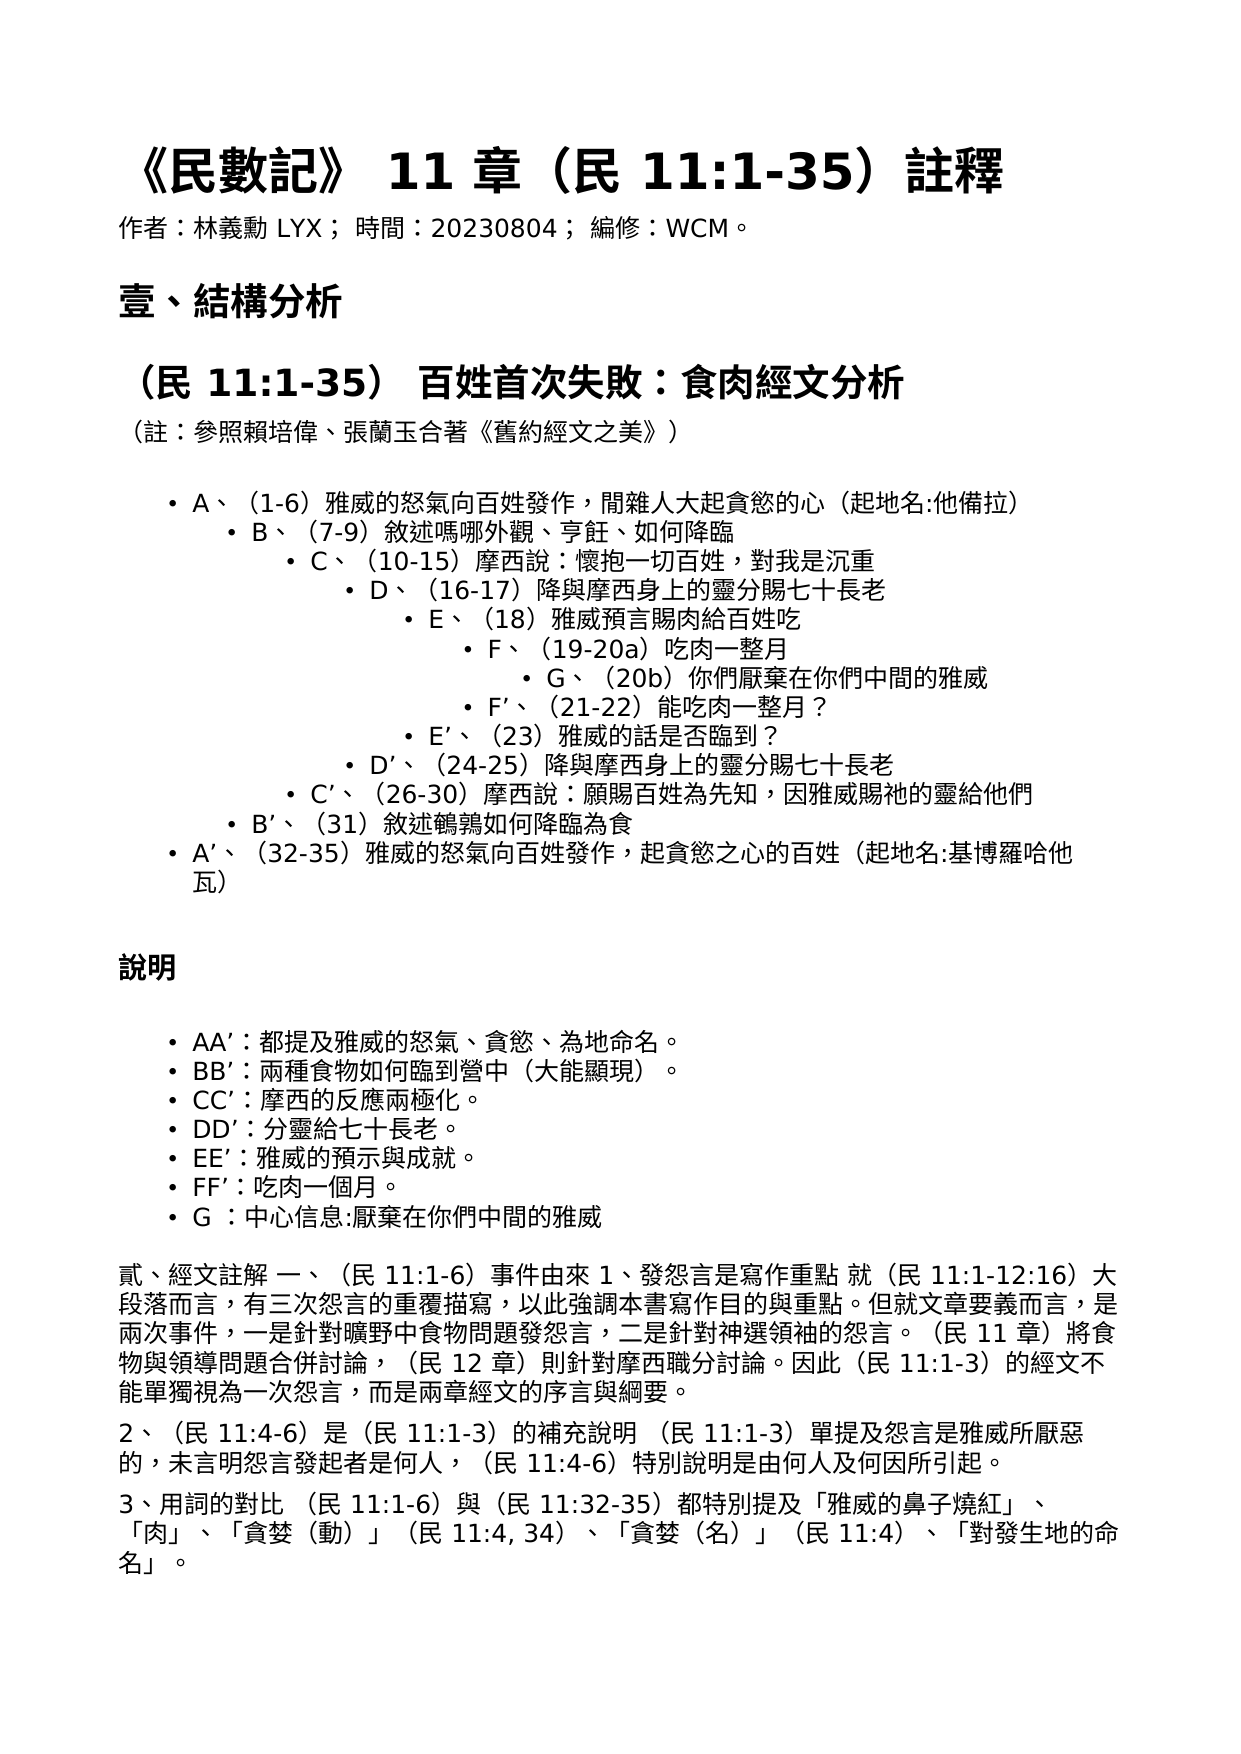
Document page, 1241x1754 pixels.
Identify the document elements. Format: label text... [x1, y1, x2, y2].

list BB’：兩種食物如何臨到營中（大能顯現）。 [177, 1057, 1122, 1086]
list C、（10-15）摩西說：懷抱一切百姓，對我是沉重 [295, 547, 1122, 576]
list D’、（24-25）降與摩西身上的靈分賜七十長老 [354, 751, 1122, 781]
text 2、（民 11:4-6）是（民 11:1-3）的補充說明 （民 11:1-3）單提及怨言是雅威所厭惡的，未言明怨言發起者是何人，（民 11:4-6）特別說明是由何人及何因所引起。 [118, 1420, 1122, 1478]
text （註：參照賴培偉、張蘭玉合著《舊約經文之美》） [118, 418, 1122, 447]
list FF’：吃肉一個月。 [177, 1173, 1122, 1203]
list EE’：雅威的預示與成就。 [177, 1144, 1122, 1173]
list DD’：分靈給七十長老。 [177, 1115, 1122, 1144]
list G ：中心信息:厭棄在你們中間的雅威 [177, 1203, 1122, 1232]
text 3、用詞的對比 （民 11:1-6）與（民 11:32-35）都特別提及「雅威的鼻子燒紅」、「肉」、「貪婪（動）」（民 11:4, 34）、「貪婪（名）」（民 11:4）、「對發生地的命名」。 [118, 1491, 1122, 1578]
list A’、（32-35）雅威的怒氣向百姓發作，起貪慾之心的百姓（起地名:基博羅哈他瓦） [177, 839, 1122, 897]
subtitle 壹、結構分析 [118, 281, 1122, 324]
list E’、（23）雅威的話是否臨到？ [413, 722, 1122, 751]
list G、（20b）你們厭棄在你們中間的雅威 [531, 664, 1122, 693]
text 作者：林義勳 LYX； 時間：20230804； 編修：WCM。 [118, 214, 1122, 243]
subtitle （民 11:1-35） 百姓首次失敗：食肉經文分析 [118, 362, 1122, 405]
subtitle 《民數記》 11 章（民 11:1-35）註釋 [118, 143, 1122, 201]
list D、（16-17）降與摩西身上的靈分賜七十長老 [354, 576, 1122, 606]
list B’、（31）敘述鵪鶉如何降臨為食 [236, 810, 1122, 839]
list B、（7-9）敘述嗎哪外觀、亨飪、如何降臨 [236, 518, 1122, 547]
text 貳、經文註解 一、（民 11:1-6）事件由來 1、發怨言是寫作重點 就（民 11:1-12:16）大段落而言，有三次怨言的重覆描寫，以此強調本書寫作目的與重點。但就文章要義而言，是兩次事件，一是針對曠野中食物問題發怨言，二是針對神選領袖的怨言。（民 11 章）將食物與領導問題合併討論，（民 12 章）則針對摩西職分討論。因此（民 11:1-3）的經文不能單獨視為一次怨言，而是兩章經文的序言與綱要。 [118, 1261, 1122, 1407]
list AA’：都提及雅威的怒氣、貪慾、為地命名。 [177, 1028, 1122, 1057]
subtitle 說明 [118, 952, 1122, 986]
list A、（1-6）雅威的怒氣向百姓發作，閒雜人大起貪慾的心（起地名:他備拉） [177, 489, 1122, 518]
list E、（18）雅威預言賜肉給百姓吃 [413, 606, 1122, 635]
list C’、（26-30）摩西說：願賜百姓為先知，因雅威賜祂的靈給他們 [295, 781, 1122, 810]
list CC’：摩西的反應兩極化。 [177, 1086, 1122, 1115]
list F、（19-20a）吃肉一整月 [472, 635, 1122, 664]
list F’、（21-22）能吃肉一整月？ [472, 693, 1122, 722]
